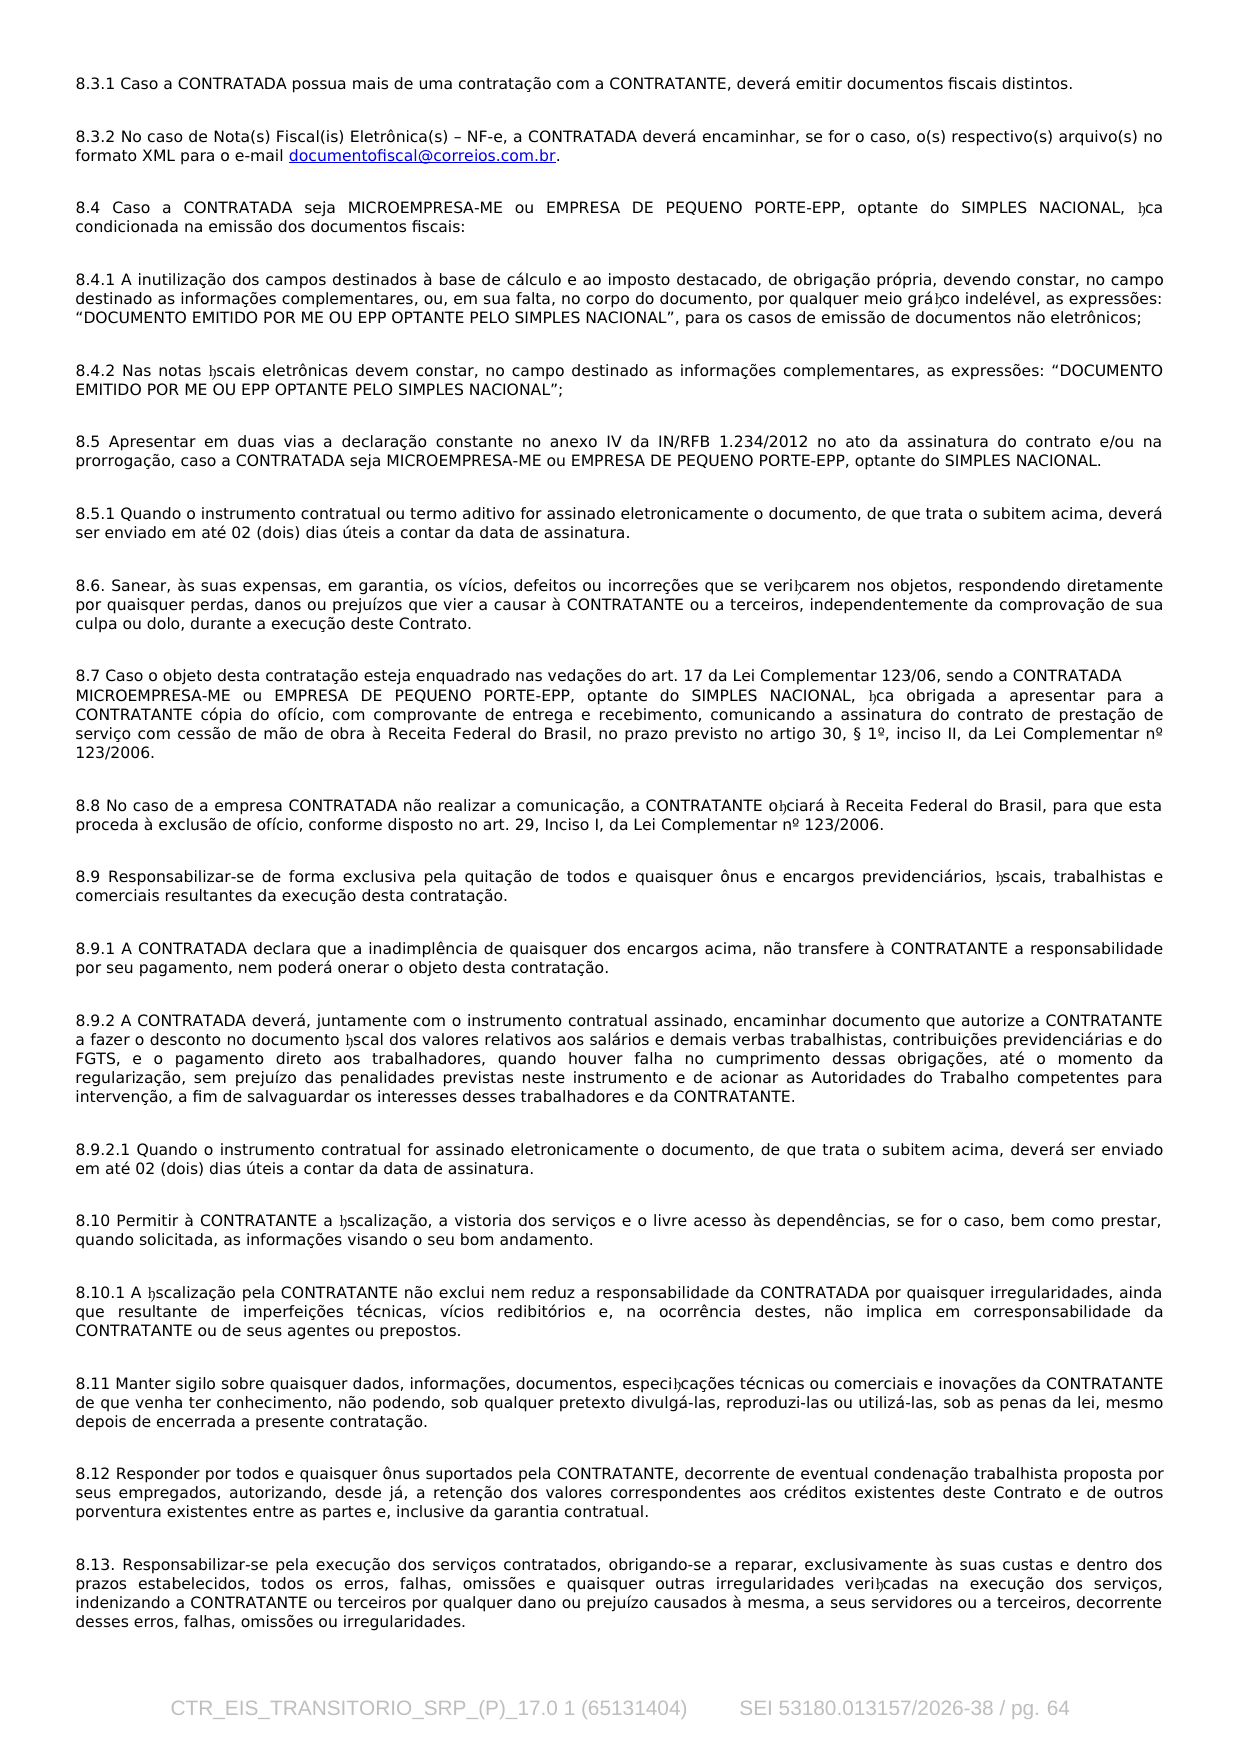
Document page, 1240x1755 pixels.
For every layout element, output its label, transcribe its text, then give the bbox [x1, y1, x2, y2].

text 8.4.1 A inutilização dos campos destinados à base de cálculo e ao imposto destacado, de obrigação própria, devendo constar, no campo destinado as informações complementares, ou, em sua falta, no corpo do documento, por qualquer meio gráco indelével, as expressões: “DOCUMENTO EMITIDO POR ME OU EPP OPTANTE PELO SIMPLES NACIONAL”, para os casos de emissão de documentos não eletrônicos; [75, 271, 1165, 327]
text 8.9 Responsabilizar-se de forma exclusiva pela quitação de todos e quaisquer ônus e encargos previdenciários, scais, trabalhistas e comerciais resultantes da execução desta contratação. [75, 868, 1165, 906]
text 8.4.2 Nas notas scais eletrônicas devem constar, no campo destinado as informações complementares, as expressões: “DOCUMENTO EMITIDO POR ME OU EPP OPTANTE PELO SIMPLES NACIONAL”; [75, 362, 1165, 399]
text 8.11 Manter sigilo sobre quaisquer dados, informações, documentos, especicações técnicas ou comerciais e inovações da CONTRATANTE de que venha ter conhecimento, não podendo, sob qualquer pretexto divulgá-las, reproduzi-las ou utilizá-las, sob as penas da lei, mesmo depois de encerrada a presente contratação. [75, 1374, 1165, 1431]
text 8.12 Responder por todos e quaisquer ônus suportados pela CONTRATANTE, decorrente de eventual condenação trabalhista proposta por seus empregados, autorizando, desde já, a retenção dos valores correspondentes aos créditos existentes deste Contrato e de outros porventura existentes entre as partes e, inclusive da garantia contratual. [75, 1465, 1165, 1522]
text MICROEMPRESA-ME ou EMPRESA DE PEQUENO PORTE-EPP, optante do SIMPLES NACIONAL, ca obrigada a apresentar para a CONTRATANTE cópia do ofício, com comprovante de entrega e recebimento, comunicando a assinatura do contrato de prestação de serviço com cessão de mão de obra à Receita Federal do Brasil, no prazo previsto no artigo 30, § 1º, inciso II, da Lei Complementar nº 123/2006. [75, 687, 1165, 762]
text 8.10 Permitir à CONTRATANTE a scalização, a vistoria dos serviços e o livre acesso às dependências, se for o caso, bem como prestar, quando solicitada, as informações visando o seu bom andamento. [75, 1212, 1165, 1249]
text 8.5 Apresentar em duas vias a declaração constante no anexo IV da IN/RFB 1.234/2012 no ato da assinatura do contrato e/ou na prorrogação, caso a CONTRATADA seja MICROEMPRESA-ME ou EMPRESA DE PEQUENO PORTE-EPP, optante do SIMPLES NACIONAL. [75, 433, 1165, 471]
text 8.9.2.1 Quando o instrumento contratual for assinado eletronicamente o documento, de que trata o subitem acima, deverá ser enviado em até 02 (dois) dias úteis a contar da data de assinatura. [75, 1141, 1165, 1178]
text 8.10.1 A scalização pela CONTRATANTE não exclui nem reduz a responsabilidade da CONTRATADA por quaisquer irregularidades, ainda que resultante de imperfeições técnicas, vícios redibitórios e, na ocorrência destes, não implica em corresponsabilidade da CONTRATANTE ou de seus agentes ou prepostos. [75, 1284, 1165, 1340]
text 8.6. Sanear, às suas expensas, em garantia, os vícios, defeitos ou incorreções que se vericarem nos objetos, respondendo diretamente por quaisquer perdas, danos ou prejuízos que vier a causar à CONTRATANTE ou a terceiros, independentemente da comprovação de sua culpa ou dolo, durante a execução deste Contrato. [75, 577, 1165, 633]
text 8.13. Responsabilizar-se pela execução dos serviços contratados, obrigando-se a reparar, exclusivamente às suas custas e dentro dos prazos estabelecidos, todos os erros, falhas, omissões e quaisquer outras irregularidades vericadas na execução dos serviços, indenizando a CONTRATANTE ou terceiros por qualquer dano ou prejuízo causados à mesma, a seus servidores ou a terceiros, decorrente desses erros, falhas, omissões ou irregularidades. [75, 1556, 1165, 1631]
text 8.5.1 Quando o instrumento contratual ou termo aditivo for assinado eletronicamente o documento, de que trata o subitem acima, deverá ser enviado em até 02 (dois) dias úteis a contar da data de assinatura. [75, 505, 1165, 542]
text 8.9.2 A CONTRATADA deverá, juntamente com o instrumento contratual assinado, encaminhar documento que autorize a CONTRATANTE a fazer o desconto no documento scal dos valores relativos aos salários e demais verbas trabalhistas, contribuições previdenciárias e do FGTS, e o pagamento direto aos trabalhadores, quando houver falha no cumprimento dessas obrigações, até o momento da regularização, sem prejuízo das penalidades previstas neste instrumento e de acionar as Autoridades do Trabalho competentes para intervenção, a fim de salvaguardar os interesses desses trabalhadores e da CONTRATANTE. [75, 1012, 1165, 1106]
text 8.3.2 No caso de Nota(s) Fiscal(is) Eletrônica(s) – NF-e, a CONTRATADA deverá encaminhar, se for o caso, o(s) respectivo(s) arquivo(s) no formato XML para o e-mail documentofiscal@correios.com.br. [75, 128, 1165, 165]
text 8.3.1 Caso a CONTRATADA possua mais de uma contratação com a CONTRATANTE, deverá emitir documentos fiscais distintos. [75, 75, 1165, 93]
text 8.9.1 A CONTRATADA declara que a inadimplência de quaisquer dos encargos acima, não transfere à CONTRATANTE a responsabilidade por seu pagamento, nem poderá onerar o objeto desta contratação. [75, 940, 1165, 977]
text 8.8 No caso de a empresa CONTRATADA não realizar a comunicação, a CONTRATANTE ociará à Receita Federal do Brasil, para que esta proceda à exclusão de ofício, conforme disposto no art. 29, Inciso I, da Lei Complementar nº 123/2006. [75, 797, 1165, 834]
text 8.7 Caso o objeto desta contratação esteja enquadrado nas vedações do art. 17 da Lei Complementar 123/06, sendo a CONTRATADA [75, 667, 1165, 686]
text 8.4 Caso a CONTRATADA seja MICROEMPRESA-ME ou EMPRESA DE PEQUENO PORTE-EPP, optante do SIMPLES NACIONAL, ca condicionada na emissão dos documentos fiscais: [75, 199, 1165, 237]
